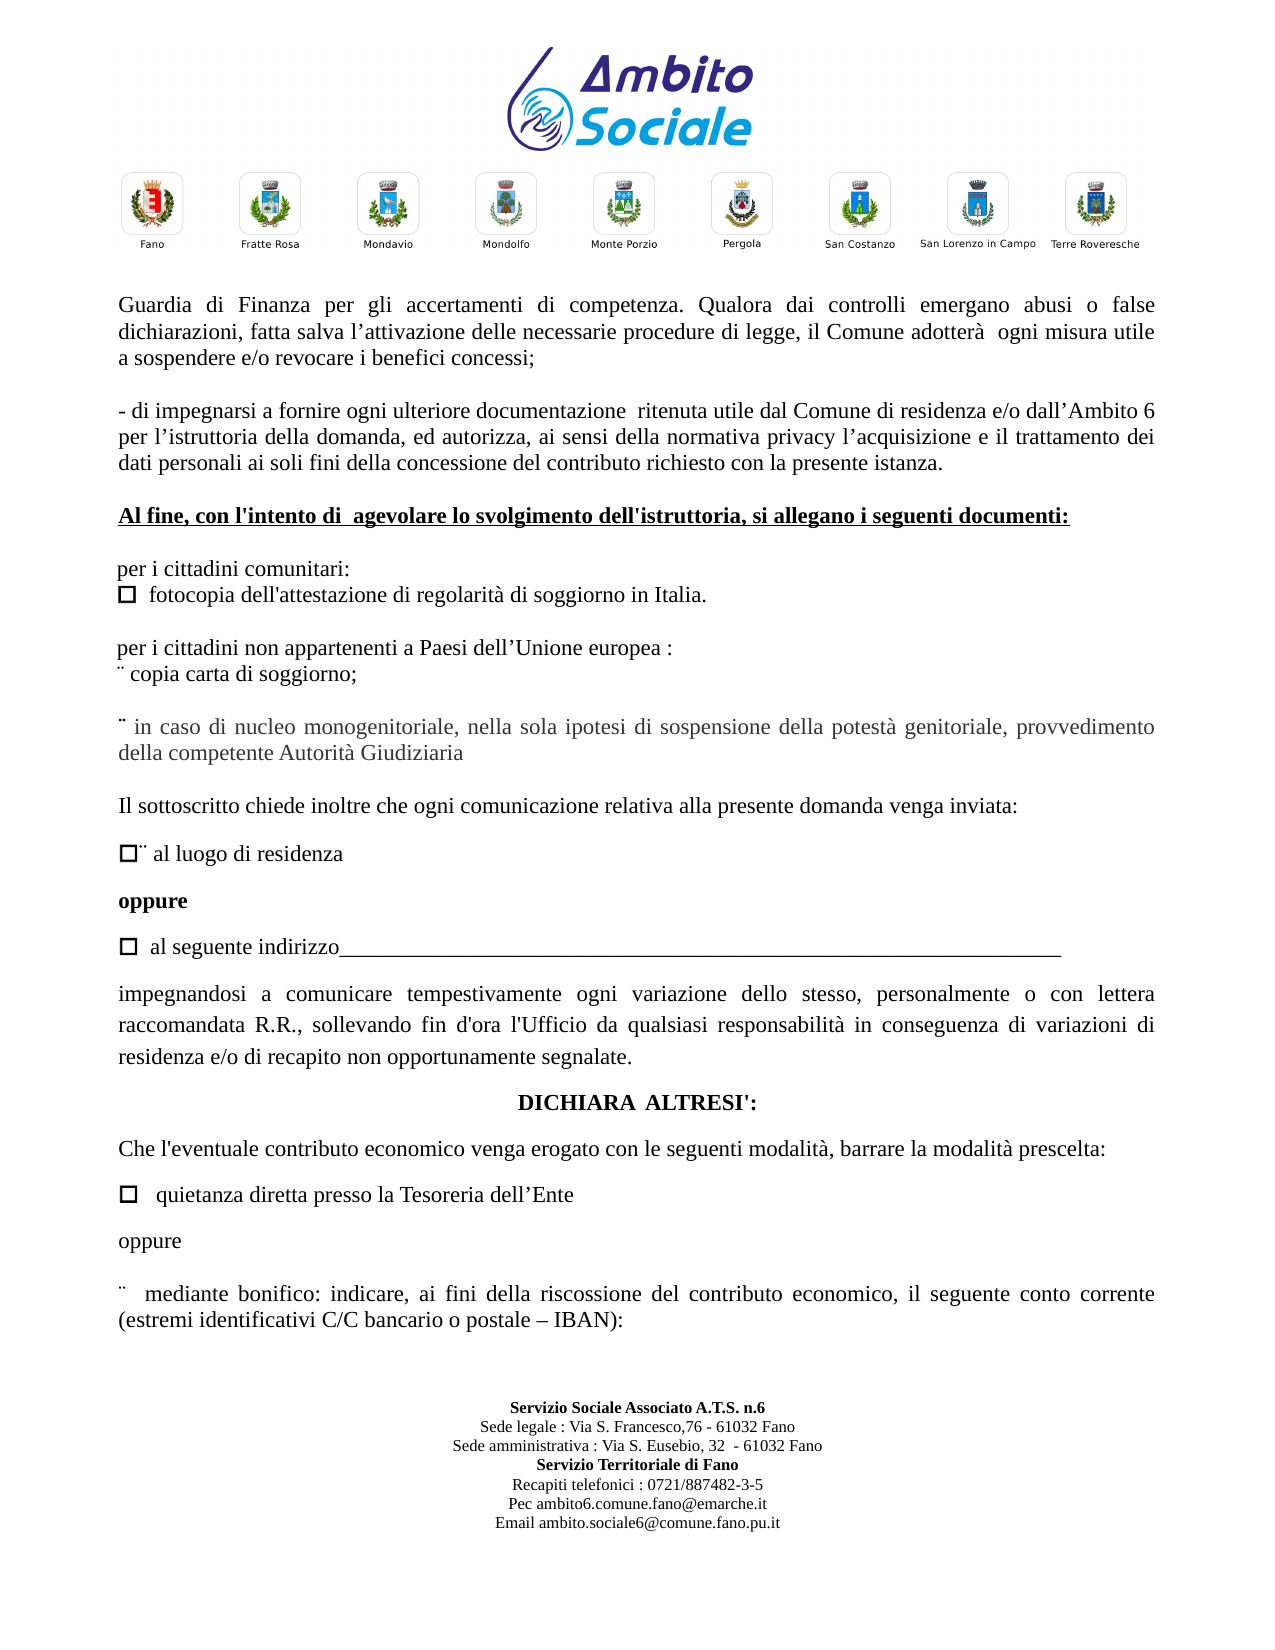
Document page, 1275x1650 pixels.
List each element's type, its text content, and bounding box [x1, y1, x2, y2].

text oppure [118, 1227, 1157, 1254]
text ¨ mediante bonifico: indicare, ai fini della riscossione del contributo economico, il seguente conto corrente (estremi identificativi C/C bancario o postale – IBAN): [118, 1280, 1157, 1333]
text Il sottoscritto chiede inoltre che ogni comunicazione relativa alla presente domanda venga inviata: [118, 792, 1157, 818]
text per i cittadini non appartenenti a Paesi dell’Unione europea : [117, 634, 1158, 660]
text ¨ in caso di nucleo monogenitoriale, nella sola ipotesi di sospensione della potestà genitoriale, provvedimento della competente Autorità Giudiziaria [118, 713, 1157, 766]
text ¨¨ al luogo di residenza [118, 838, 1157, 867]
list - di impegnarsi a fornire ogni ulteriore documentazione ritenuta utile dal Comune di residenza e/o dall’Ambito 6 per l’istruttoria della domanda, ed autorizza, ai sensi della normativa privacy l’acquisizione e il trattamento dei dati personali ai soli fini della concessione del contributo richiesto con la presente istanza. [118, 397, 1157, 476]
text Che l'eventuale contributo economico venga erogato con le seguenti modalità, barrare la modalità prescelta: [118, 1135, 1157, 1161]
text oppure [118, 887, 1157, 914]
list Guardia di Finanza per gli accertamenti di competenza. Qualora dai controlli emergano abusi o false dichiarazioni, fatta salva l’attivazione delle necessarie procedure di legge, il Comune adotterà ogni misura utile a sospendere e/o revocare i benefici concessi; [118, 291, 1157, 370]
text ¨ al seguente indirizzo_______________________________________________________________ [118, 933, 1157, 960]
text Al fine, con l'intento di agevolare lo svolgimento dell'istruttoria, si allegano i seguenti documenti: [118, 502, 1157, 528]
text ¨ quietanza diretta presso la Tesoreria dell’Ente [118, 1181, 1157, 1207]
text DICHIARA ALTRESI': [118, 1089, 1157, 1115]
text per i cittadini comunitari: [117, 555, 1158, 581]
text ¨ copia carta di soggiorno; [117, 660, 1158, 687]
text ¨ fotocopia dell'attestazione di regolarità di soggiorno in Italia. [117, 581, 1158, 608]
text impegnandosi a comunicare tempestivamente ogni variazione dello stesso, personalmente o con lettera raccomandata R.R., sollevando fin d'ora l'Ufficio da qualsiasi responsabilità in conseguenza di variazioni di residenza e/o di recapito non opportunamente segnalate. [118, 979, 1157, 1069]
picture [110, 40, 1149, 257]
